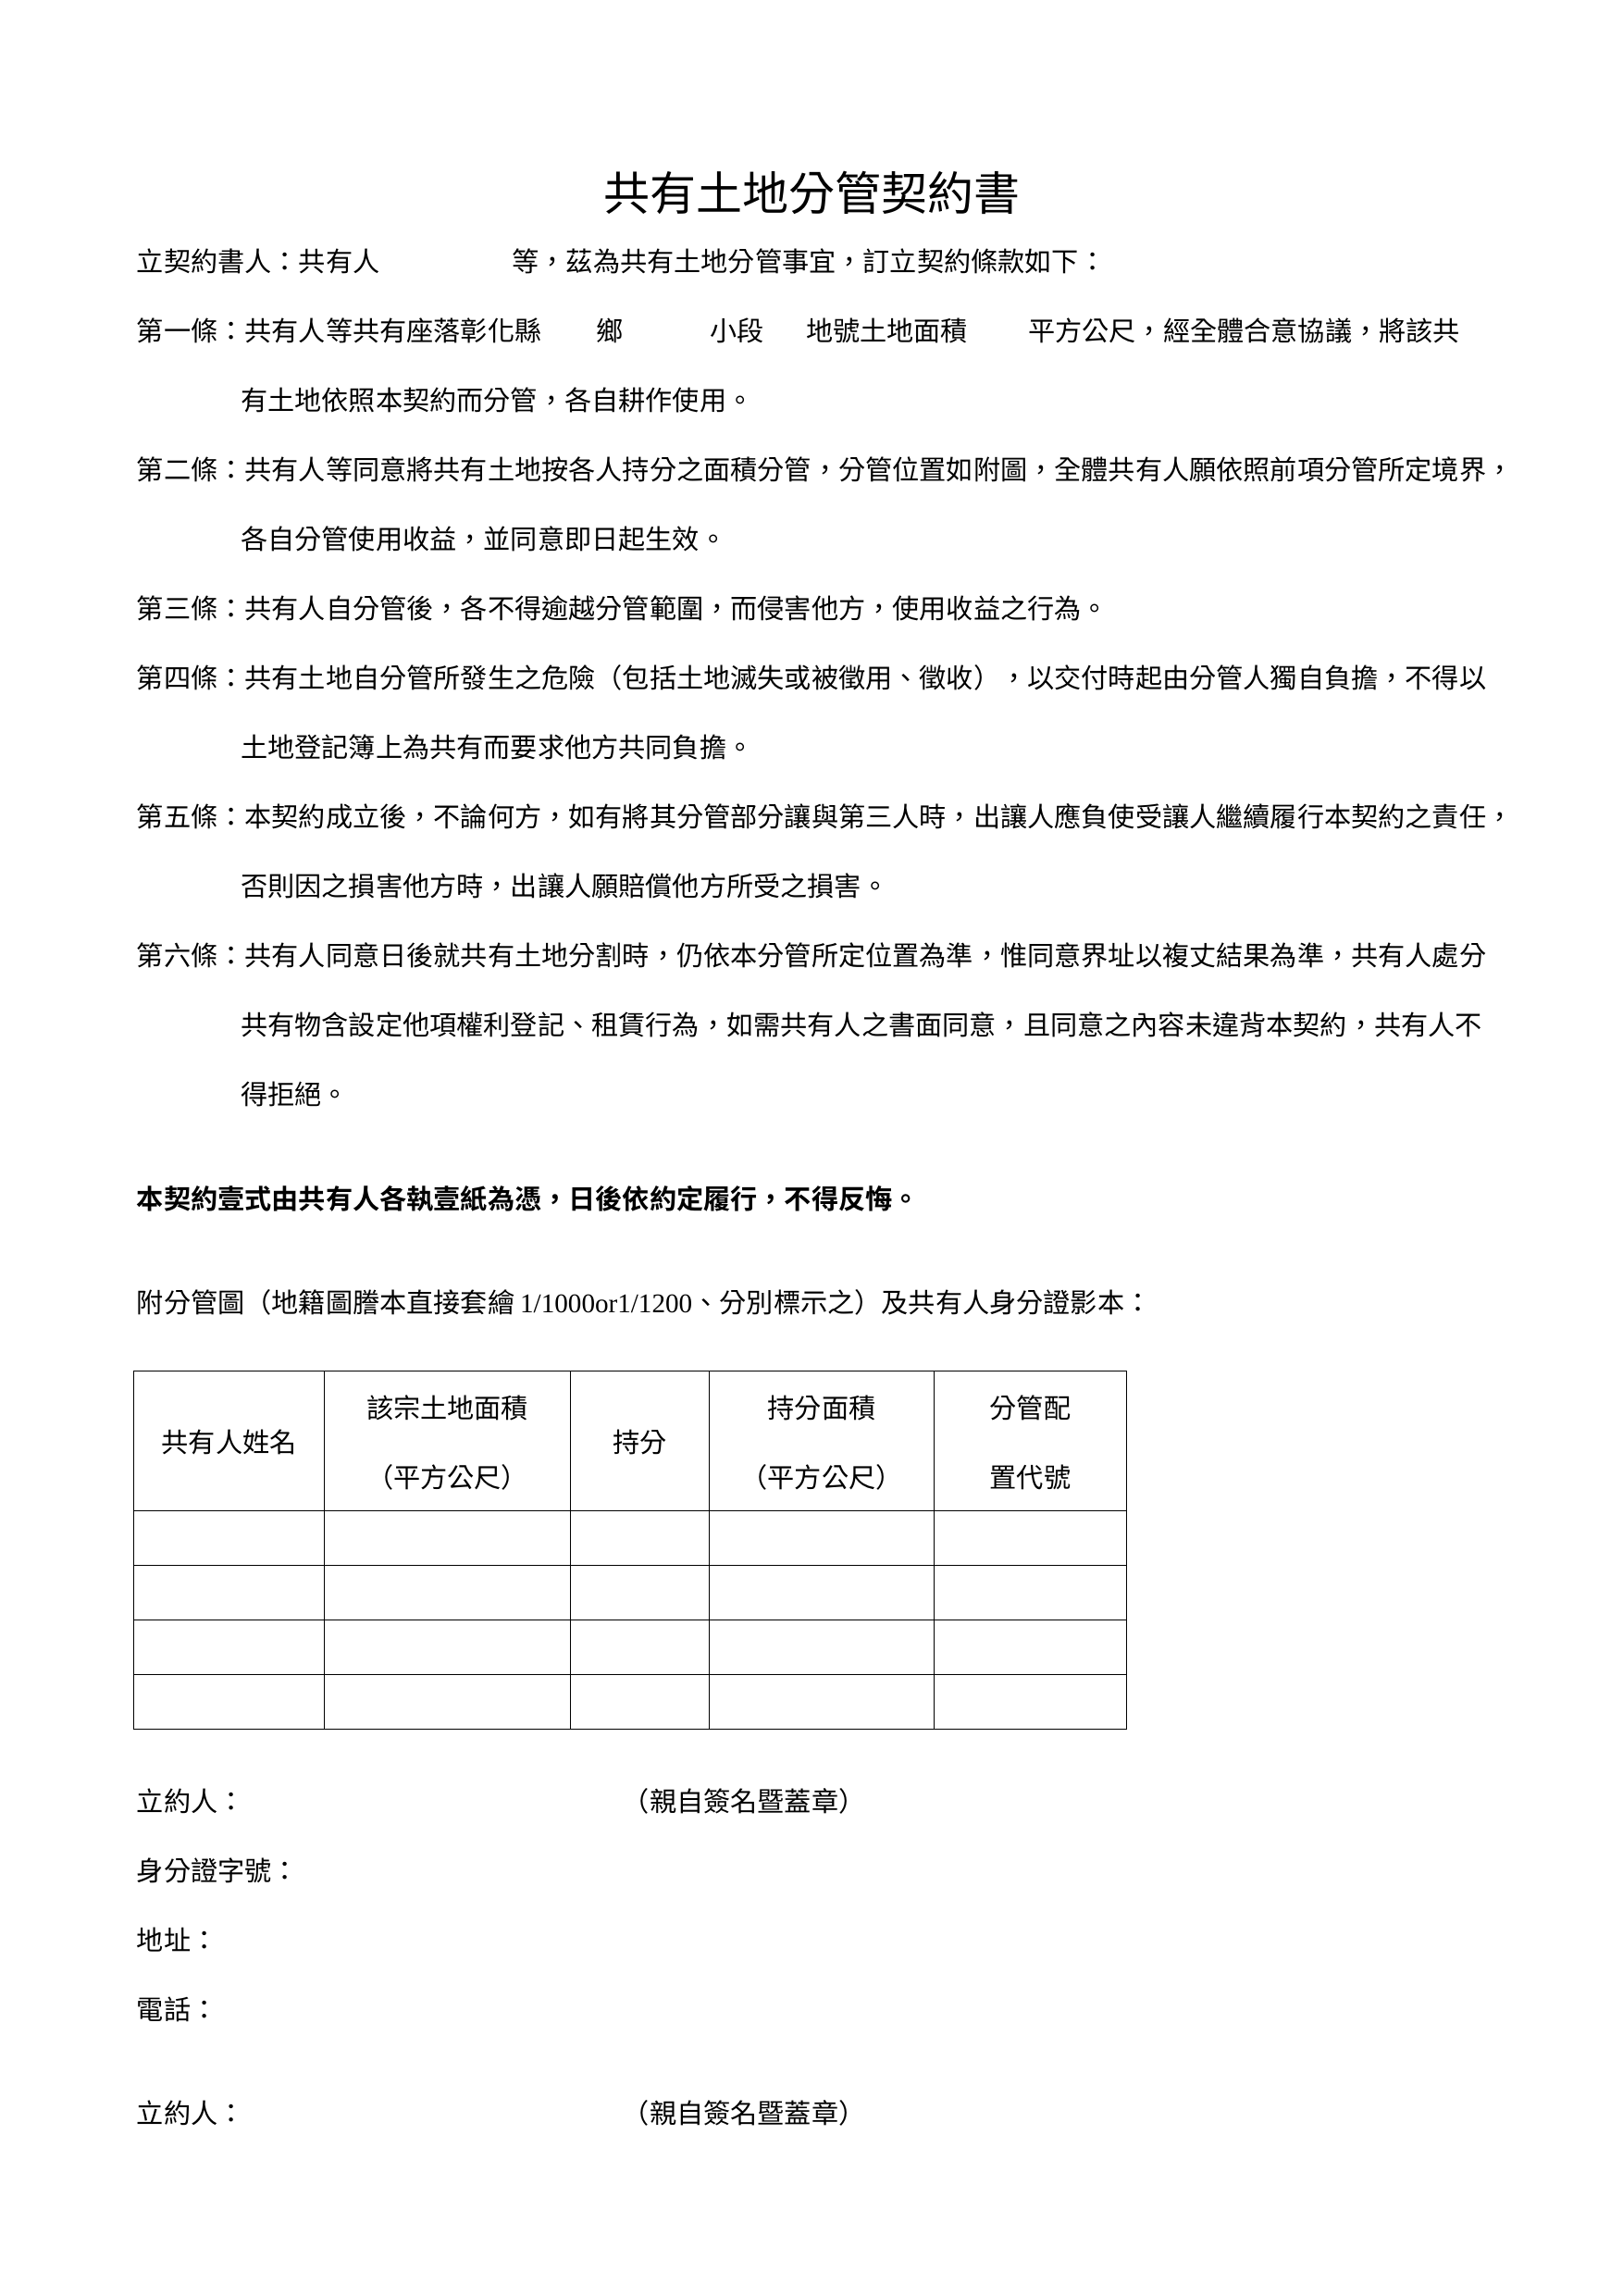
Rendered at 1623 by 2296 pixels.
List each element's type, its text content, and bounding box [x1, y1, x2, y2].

text 立約人： （親自簽名暨蓋章） [137, 2077, 1486, 2146]
table_cell [571, 1566, 709, 1620]
text 第六條：共有人同意日後就共有土地分割時，仍依本分管所定位置為準，惟同意界址以複丈結果為準，共有人處分共有物含設定他項權利登記、租賃行為，如需共有人之書面同意，且同意之內容未違背本契約，共有人不得拒絕。 [137, 919, 1486, 1127]
table_cell [325, 1511, 570, 1565]
table_header 該宗土地面積 （平方公尺） [325, 1371, 570, 1510]
text 第四條：共有土地自分管所發生之危險（包括土地滅失或被徵用、徵收），以交付時起由分管人獨自負擔，不得以土地登記簿上為共有而要求他方共同負擔。 [137, 641, 1486, 780]
text 立契約書人：共有人 等，茲為共有土地分管事宜，訂立契約條款如下： [137, 225, 1486, 294]
table_cell [710, 1566, 934, 1620]
table_header 持分 [571, 1371, 709, 1510]
text 第二條：共有人等同意將共有土地按各人持分之面積分管，分管位置如附圖，全體共有人願依照前項分管所定境界，各自分管使用收益，並同意即日起生效。 [137, 433, 1486, 572]
text 附分管圖（地籍圖謄本直接套繪1/1000or1/1200、分別標示之）及共有人身分證影本： [137, 1266, 1486, 1335]
table_cell [134, 1511, 324, 1565]
table_cell [710, 1675, 934, 1729]
table_cell [710, 1620, 934, 1674]
table_cell [571, 1511, 709, 1565]
table_cell [935, 1511, 1126, 1565]
text 立約人： （親自簽名暨蓋章） [137, 1765, 1486, 1834]
text 第五條：本契約成立後，不論何方，如有將其分管部分讓與第三人時，出讓人應負使受讓人繼續履行本契約之責任，否則因之損害他方時，出讓人願賠償他方所受之損害。 [137, 780, 1486, 919]
table_cell [571, 1620, 709, 1674]
table_cell [325, 1566, 570, 1620]
table_cell [134, 1675, 324, 1729]
table_cell [571, 1675, 709, 1729]
table_cell [935, 1620, 1126, 1674]
text 地址： [137, 1904, 1486, 1973]
table_cell [325, 1620, 570, 1674]
table_cell [935, 1566, 1126, 1620]
table_header 共有人姓名 [134, 1371, 324, 1510]
text 電話： [137, 1973, 1486, 2042]
table_header 持分面積 （平方公尺） [710, 1371, 934, 1510]
table_cell [325, 1675, 570, 1729]
table_cell [134, 1620, 324, 1674]
table_cell [710, 1511, 934, 1565]
table_header 分管配 置代號 [935, 1371, 1126, 1510]
text 共有土地分管契約書 [137, 155, 1486, 225]
table_cell [134, 1566, 324, 1620]
table_cell [935, 1675, 1126, 1729]
text 第一條：共有人等共有座落彰化縣 鄉 小段 地號土地面積 平方公尺，經全體合意協議，將該共有土地依照本契約而分管，各自耕作使用。 [137, 294, 1486, 433]
text 第三條：共有人自分管後，各不得逾越分管範圍，而侵害他方，使用收益之行為。 [137, 572, 1486, 641]
text 本契約壹式由共有人各執壹紙為憑，日後依約定履行，不得反悔。 [137, 1162, 1486, 1232]
text 身分證字號： [137, 1834, 1486, 1904]
